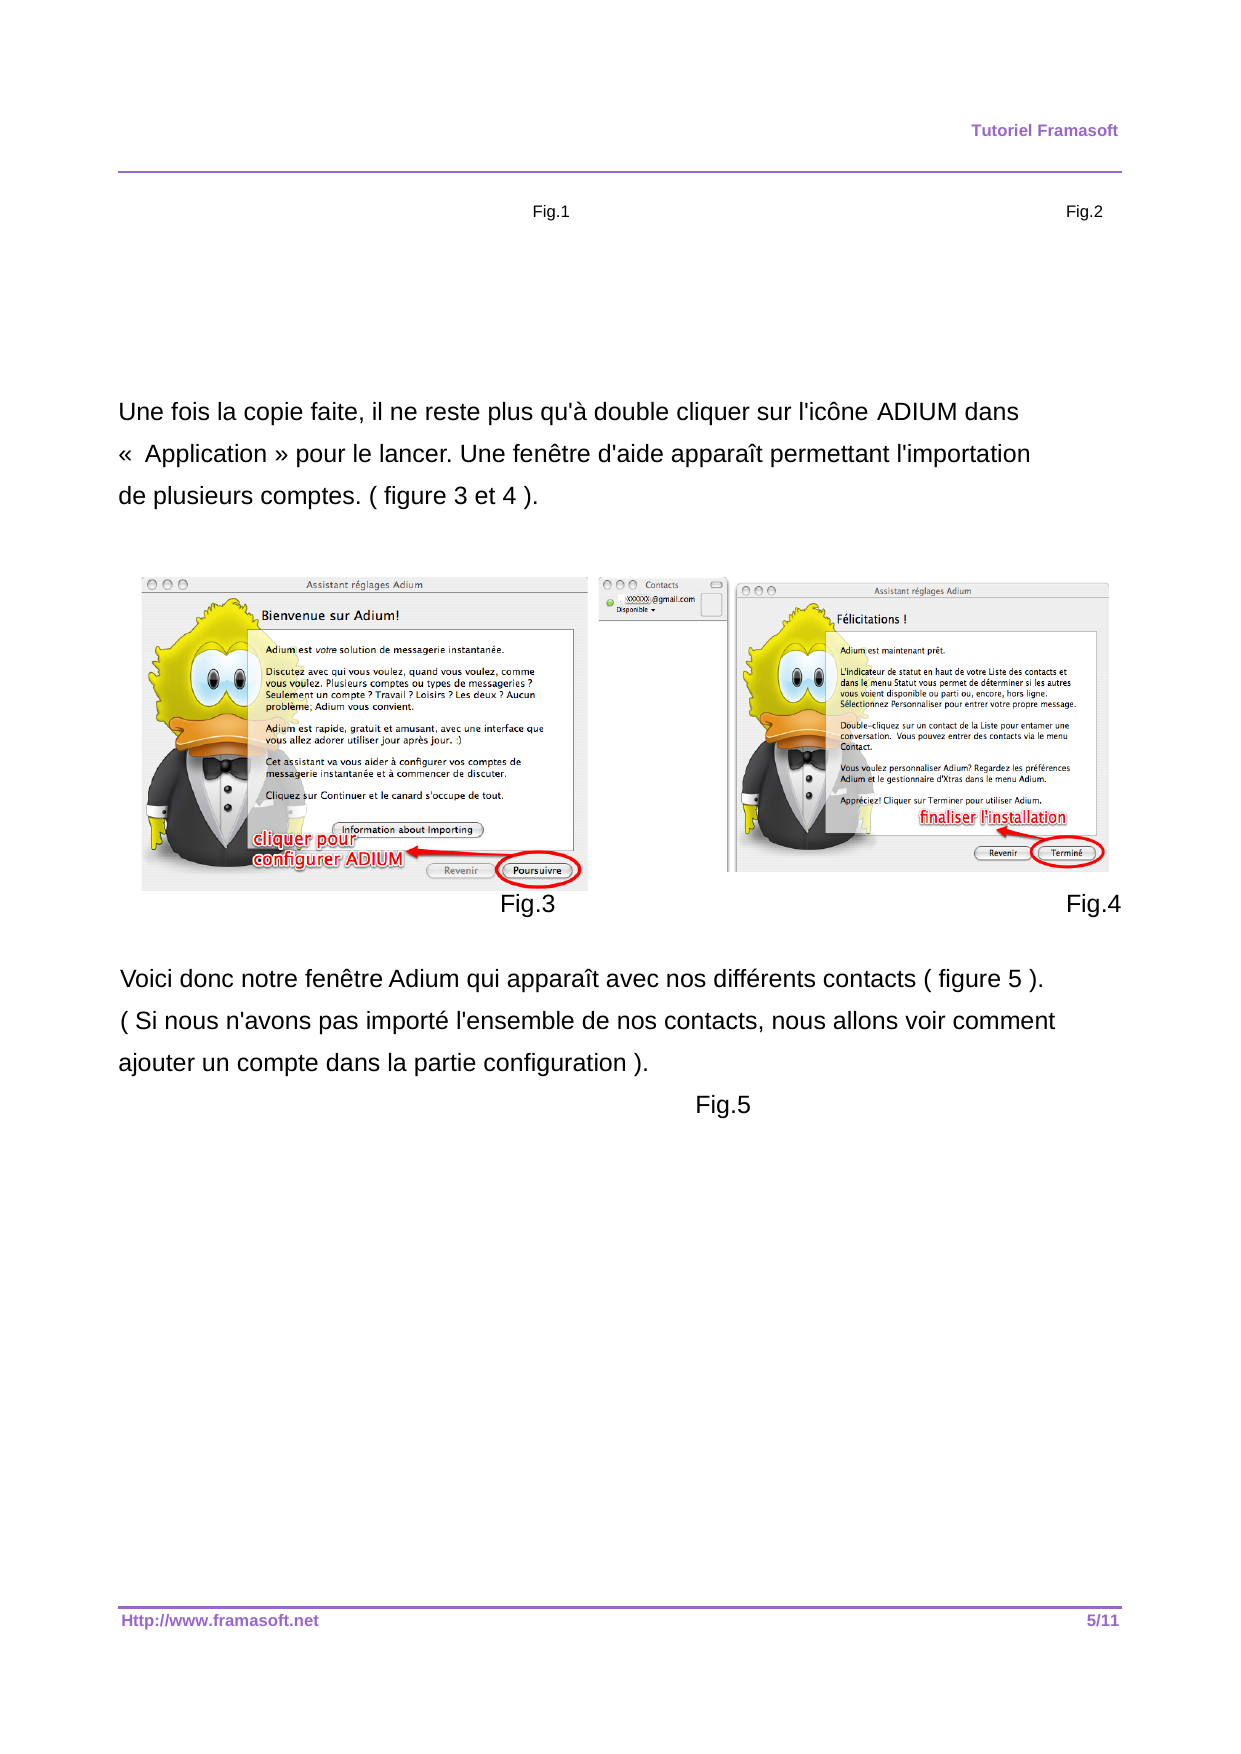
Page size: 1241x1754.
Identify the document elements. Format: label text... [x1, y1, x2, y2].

picture [598, 577, 1109, 872]
picture [141, 577, 588, 891]
text ( Si nous n'avons pas importé l'ensemble de nos contacts, nous allons voir comment ajouter un compte dans la partie configuration ). [118, 1007, 1122, 1077]
text Fig.3 Fig.4 [118, 565, 1122, 918]
text Fig.1 Fig.2 [118, 202, 1122, 221]
text Fig.5 [118, 1091, 1122, 1119]
text Voici donc notre fenêtre Adium qui apparaît avec nos différents contacts ( figure 5 ). [118, 965, 1122, 993]
text Une fois la copie faite, il ne reste plus qu'à double cliquer sur l'icône ADIUM dans « Application » pour le lancer. Une fenêtre d'aide apparaît permettant l'importation de plusieurs comptes. ( figure 3 et 4 ). [118, 397, 1122, 509]
